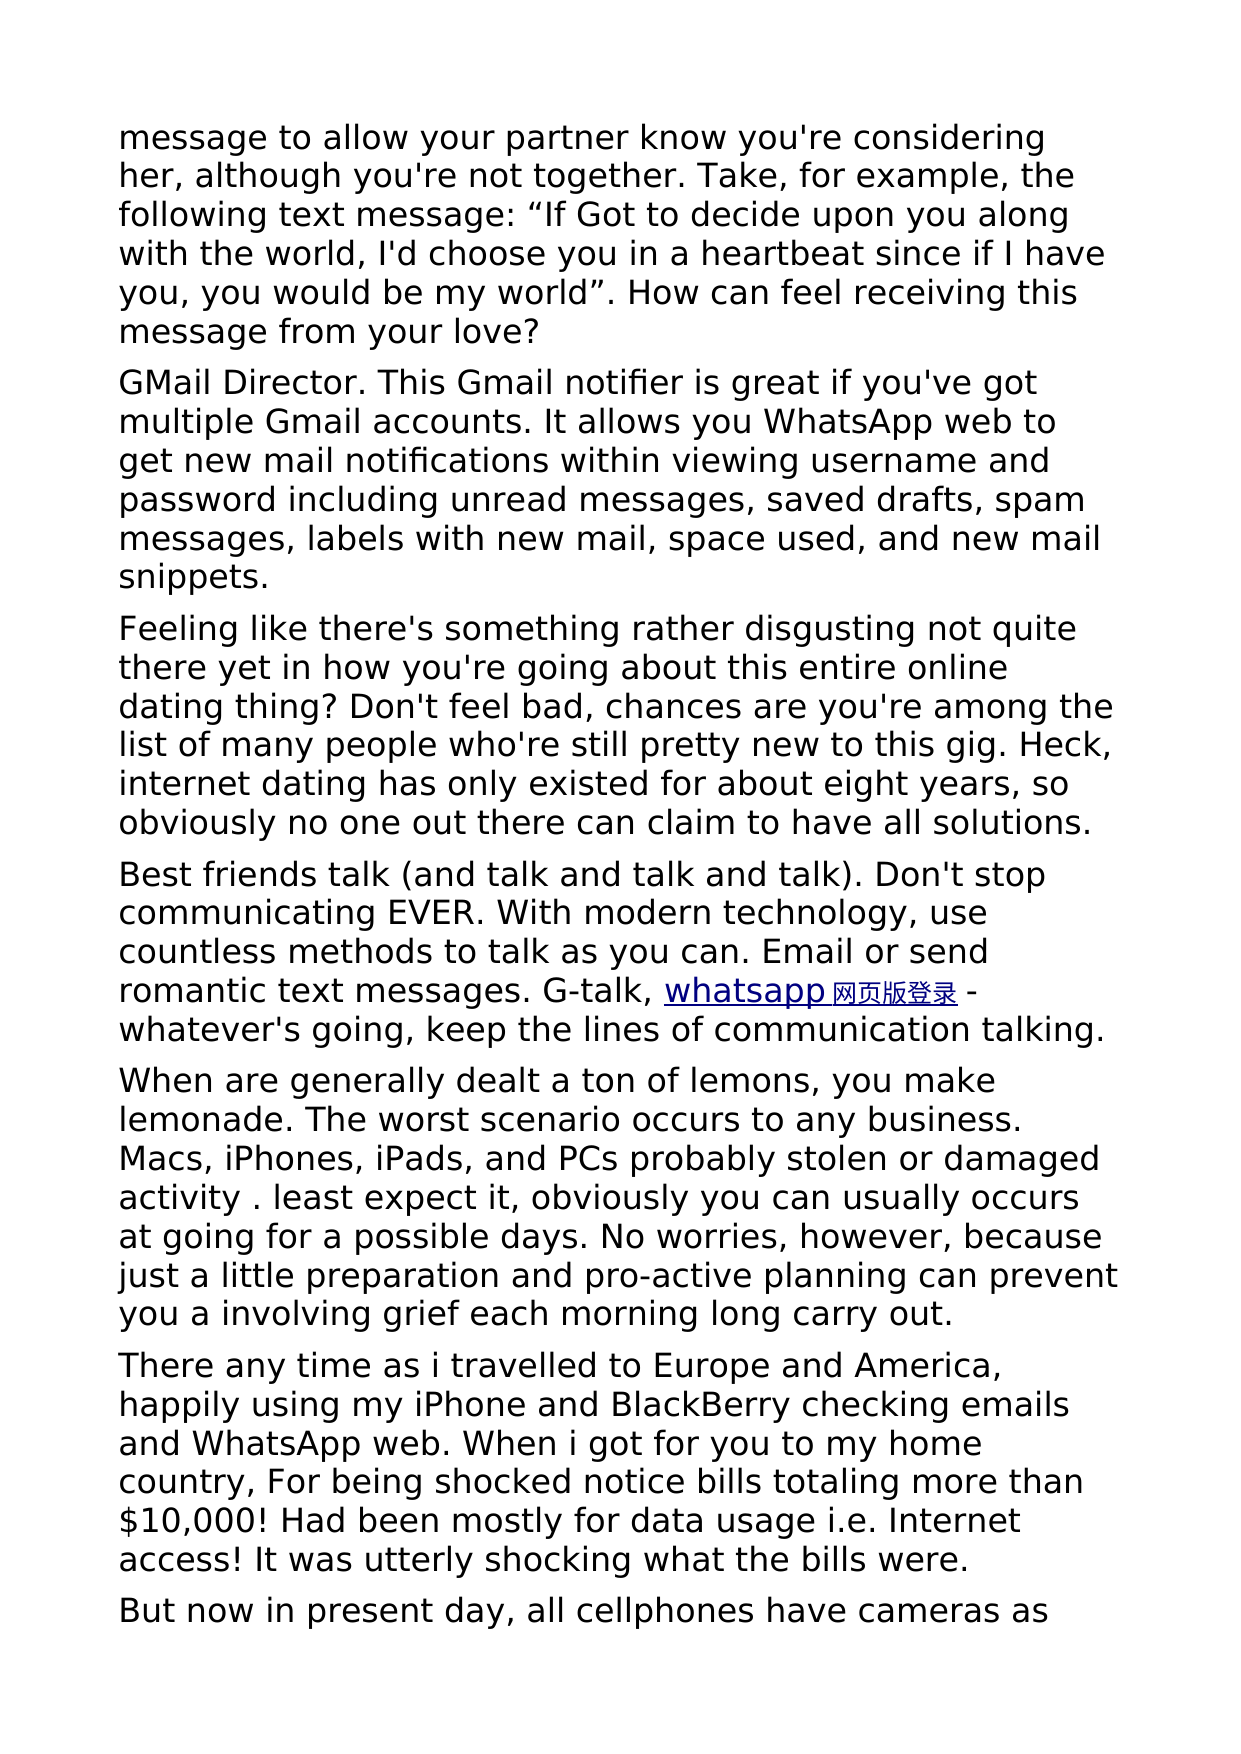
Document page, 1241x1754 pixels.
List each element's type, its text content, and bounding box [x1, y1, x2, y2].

text But now in present day, all cellphones have cameras as [118, 1592, 1122, 1631]
text message to allow your partner know you're considering her, although you're not together. Take, for example, the following text message: “If Got to decide upon you along with the world, I'd choose you in a heartbeat since if I have you, you would be my world”. How can feel receiving this message from your love? [118, 118, 1122, 351]
text Best friends talk (and talk and talk and talk). Don't stop communicating EVER. With modern technology, use countless methods to talk as you can. Email or send romantic text messages. G-talk, whatsapp网页版登录 - whatever's going, keep the lines of communication talking. [118, 855, 1122, 1049]
text There any time as i travelled to Europe and America, happily using my iPhone and BlackBerry checking emails and WhatsApp web. When i got for you to my home country, For being shocked notice bills totaling more than $10,000! Had been mostly for data usage i.e. Internet access! It was utterly shocking what the bills were. [118, 1346, 1122, 1579]
text GMail Director. This Gmail notifier is great if you've got multiple Gmail accounts. It allows you WhatsApp web to get new mail notifications within viewing username and password including unread messages, saved drafts, spam messages, labels with new mail, space used, and new mail snippets. [118, 364, 1122, 597]
text Feeling like there's something rather disgusting not quite there yet in how you're going about this entire online dating thing? Don't feel bad, chances are you're among the list of many people who're still pretty new to this gig. Heck, internet dating has only existed for about eight years, so obviously no one out there can claim to have all solutions. [118, 609, 1122, 842]
text When are generally dealt a ton of lemons, you make lemonade. The worst scenario occurs to any business. Macs, iPhones, iPads, and PCs probably stolen or damaged activity . least expect it, obviously you can usually occurs at going for a possible days. No worries, however, because just a little preparation and pro-active planning can prevent you a involving grief each morning long carry out. [118, 1062, 1122, 1334]
